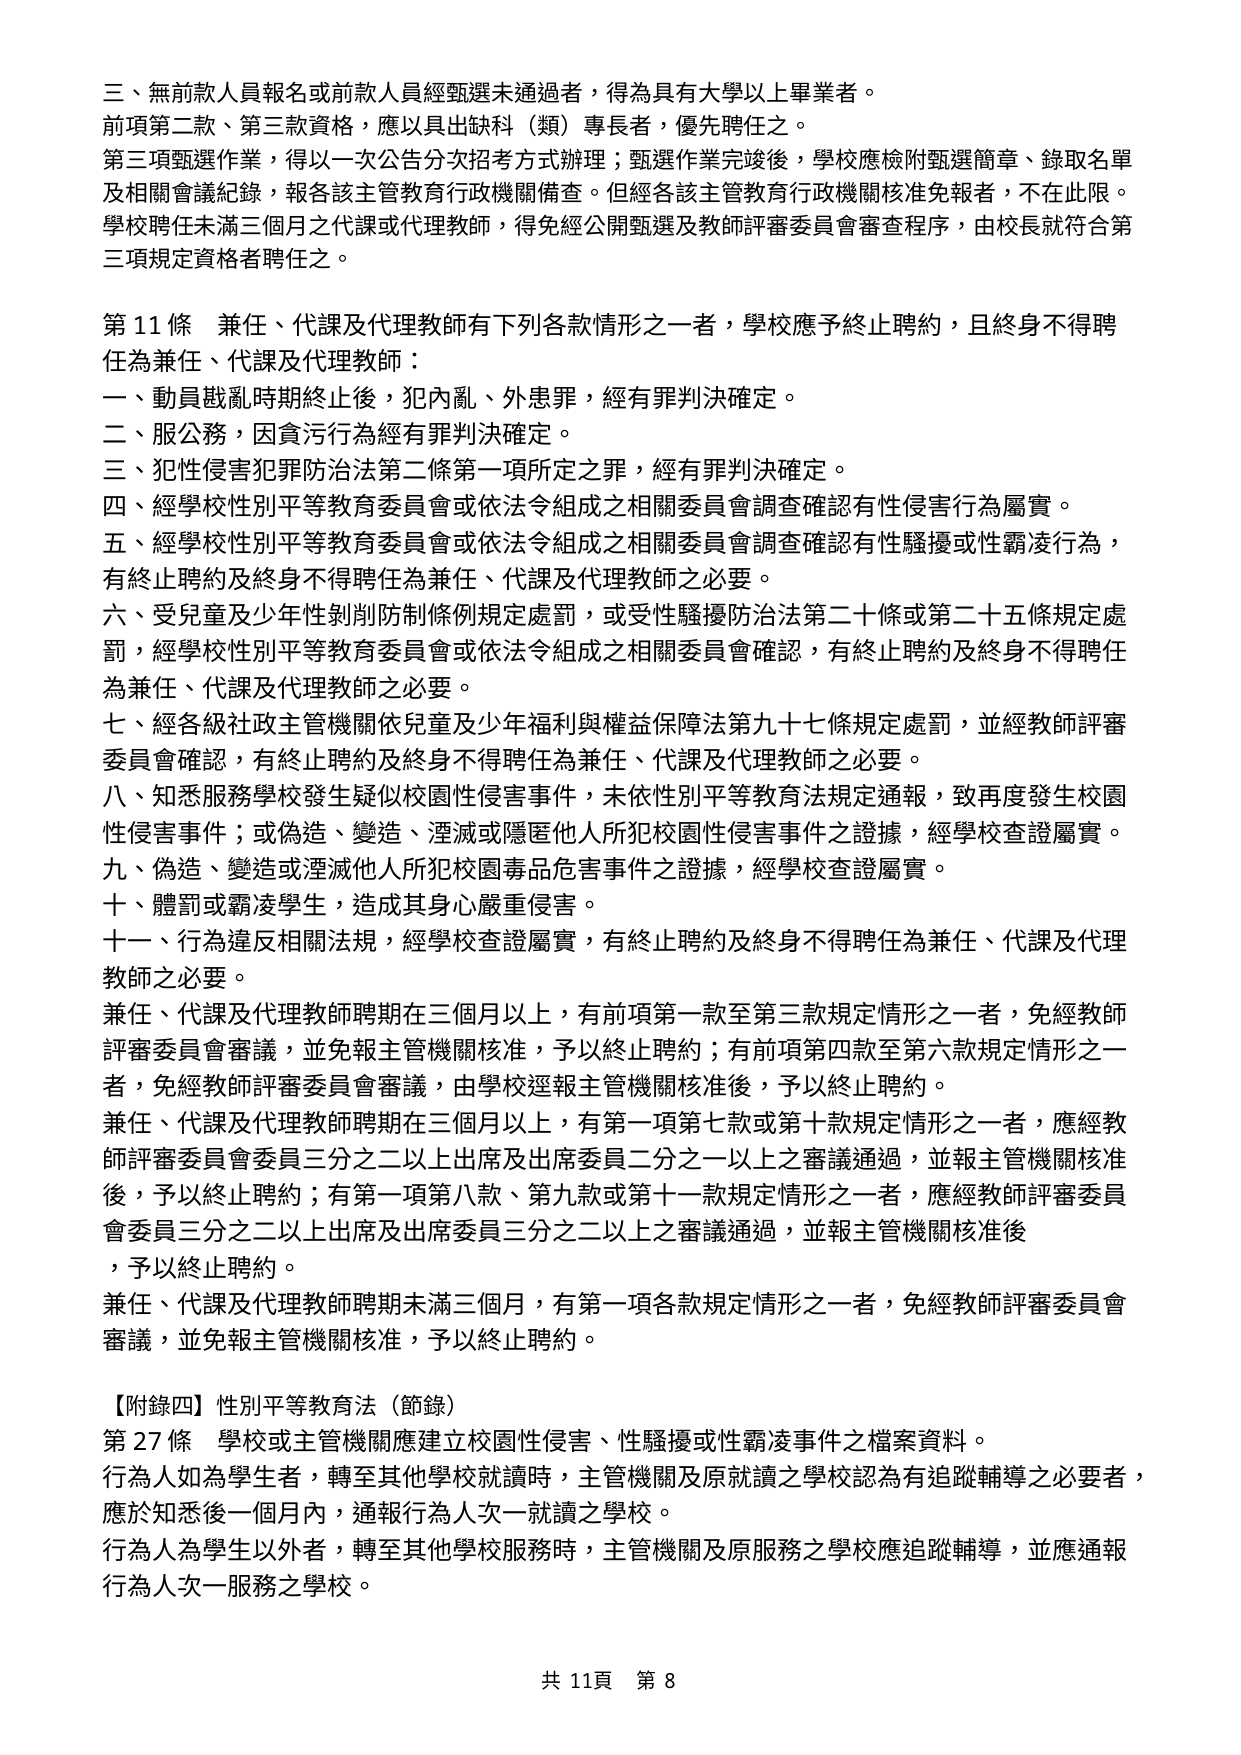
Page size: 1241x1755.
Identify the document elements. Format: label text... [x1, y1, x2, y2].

text 十、體罰或霸凌學生，造成其身心嚴重侵害。 [102, 886, 1136, 922]
text ，予以終止聘約。 [102, 1248, 1136, 1284]
text 兼任、代課及代理教師聘期在三個月以上，有第一項第七款或第十款規定情形之一者，應經教師評審委員會委員三分之二以上出席及出席委員二分之一以上之審議通過，並報主管機關核准後，予以終止聘約；有第一項第八款、第九款或第十一款規定情形之一者，應經教師評審委員會委員三分之二以上出席及出席委員三分之二以上之審議通過，並報主管機關核准後 [102, 1103, 1136, 1248]
text 五、經學校性別平等教育委員會或依法令組成之相關委員會調查確認有性騷擾或性霸凌行為，有終止聘約及終身不得聘任為兼任、代課及代理教師之必要。 [102, 523, 1136, 596]
text 學校聘任未滿三個月之代課或代理教師，得免經公開甄選及教師評審委員會審查程序，由校長就符合第三項規定資格者聘任之。 [102, 208, 1136, 274]
text 前項第二款、第三款資格，應以具出缺科（類）專長者，優先聘任之。 [102, 108, 1136, 141]
text 十一、行為違反相關法規，經學校查證屬實，有終止聘約及終身不得聘任為兼任、代課及代理教師之必要。 [102, 922, 1136, 994]
text 一、動員戡亂時期終止後，犯內亂、外患罪，經有罪判決確定。 [102, 378, 1136, 414]
text 四、經學校性別平等教育委員會或依法令組成之相關委員會調查確認有性侵害行為屬實。 [102, 487, 1136, 523]
text 兼任、代課及代理教師聘期未滿三個月，有第一項各款規定情形之一者，免經教師評審委員會審議，並免報主管機關核准，予以終止聘約。 [102, 1284, 1136, 1357]
text 八、知悉服務學校發生疑似校園性侵害事件，未依性別平等教育法規定通報，致再度發生校園性侵害事件；或偽造、變造、湮滅或隱匿他人所犯校園性侵害事件之證據，經學校查證屬實。 [102, 777, 1136, 849]
text 第27條 學校或主管機關應建立校園性侵害、性騷擾或性霸凌事件之檔案資料。 [102, 1421, 1136, 1458]
text 行為人為學生以外者，轉至其他學校服務時，主管機關及原服務之學校應追蹤輔導，並應通報行為人次一服務之學校。 [102, 1530, 1136, 1603]
text 行為人如為學生者，轉至其他學校就讀時，主管機關及原就讀之學校認為有追蹤輔導之必要者，應於知悉後一個月內，通報行為人次一就讀之學校。 [102, 1458, 1136, 1530]
text 六、受兒童及少年性剝削防制條例規定處罰，或受性騷擾防治法第二十條或第二十五條規定處罰，經學校性別平等教育委員會或依法令組成之相關委員會確認，有終止聘約及終身不得聘任為兼任、代課及代理教師之必要。 [102, 596, 1136, 704]
text 九、偽造、變造或湮滅他人所犯校園毒品危害事件之證據，經學校查證屬實。 [102, 849, 1136, 886]
text 第三項甄選作業，得以一次公告分次招考方式辦理；甄選作業完竣後，學校應檢附甄選簡章、錄取名單及相關會議紀錄，報各該主管教育行政機關備查。但經各該主管教育行政機關核准免報者，不在此限。 [102, 141, 1136, 208]
text 七、經各級社政主管機關依兒童及少年福利與權益保障法第九十七條規定處罰，並經教師評審委員會確認，有終止聘約及終身不得聘任為兼任、代課及代理教師之必要。 [102, 704, 1136, 777]
text 兼任、代課及代理教師聘期在三個月以上，有前項第一款至第三款規定情形之一者，免經教師評審委員會審議，並免報主管機關核准，予以終止聘約；有前項第四款至第六款規定情形之一者，免經教師評審委員會審議，由學校逕報主管機關核准後，予以終止聘約。 [102, 994, 1136, 1103]
text 三、無前款人員報名或前款人員經甄選未通過者，得為具有大學以上畢業者。 [102, 75, 1136, 108]
text 三、犯性侵害犯罪防治法第二條第一項所定之罪，經有罪判決確定。 [102, 451, 1136, 487]
text 二、服公務，因貪污行為經有罪判決確定。 [102, 414, 1136, 451]
text 第11條 兼任、代課及代理教師有下列各款情形之一者，學校應予終止聘約，且終身不得聘任為兼任、代課及代理教師： [102, 306, 1136, 378]
text 【附錄四】性別平等教育法（節錄） [102, 1388, 1136, 1421]
